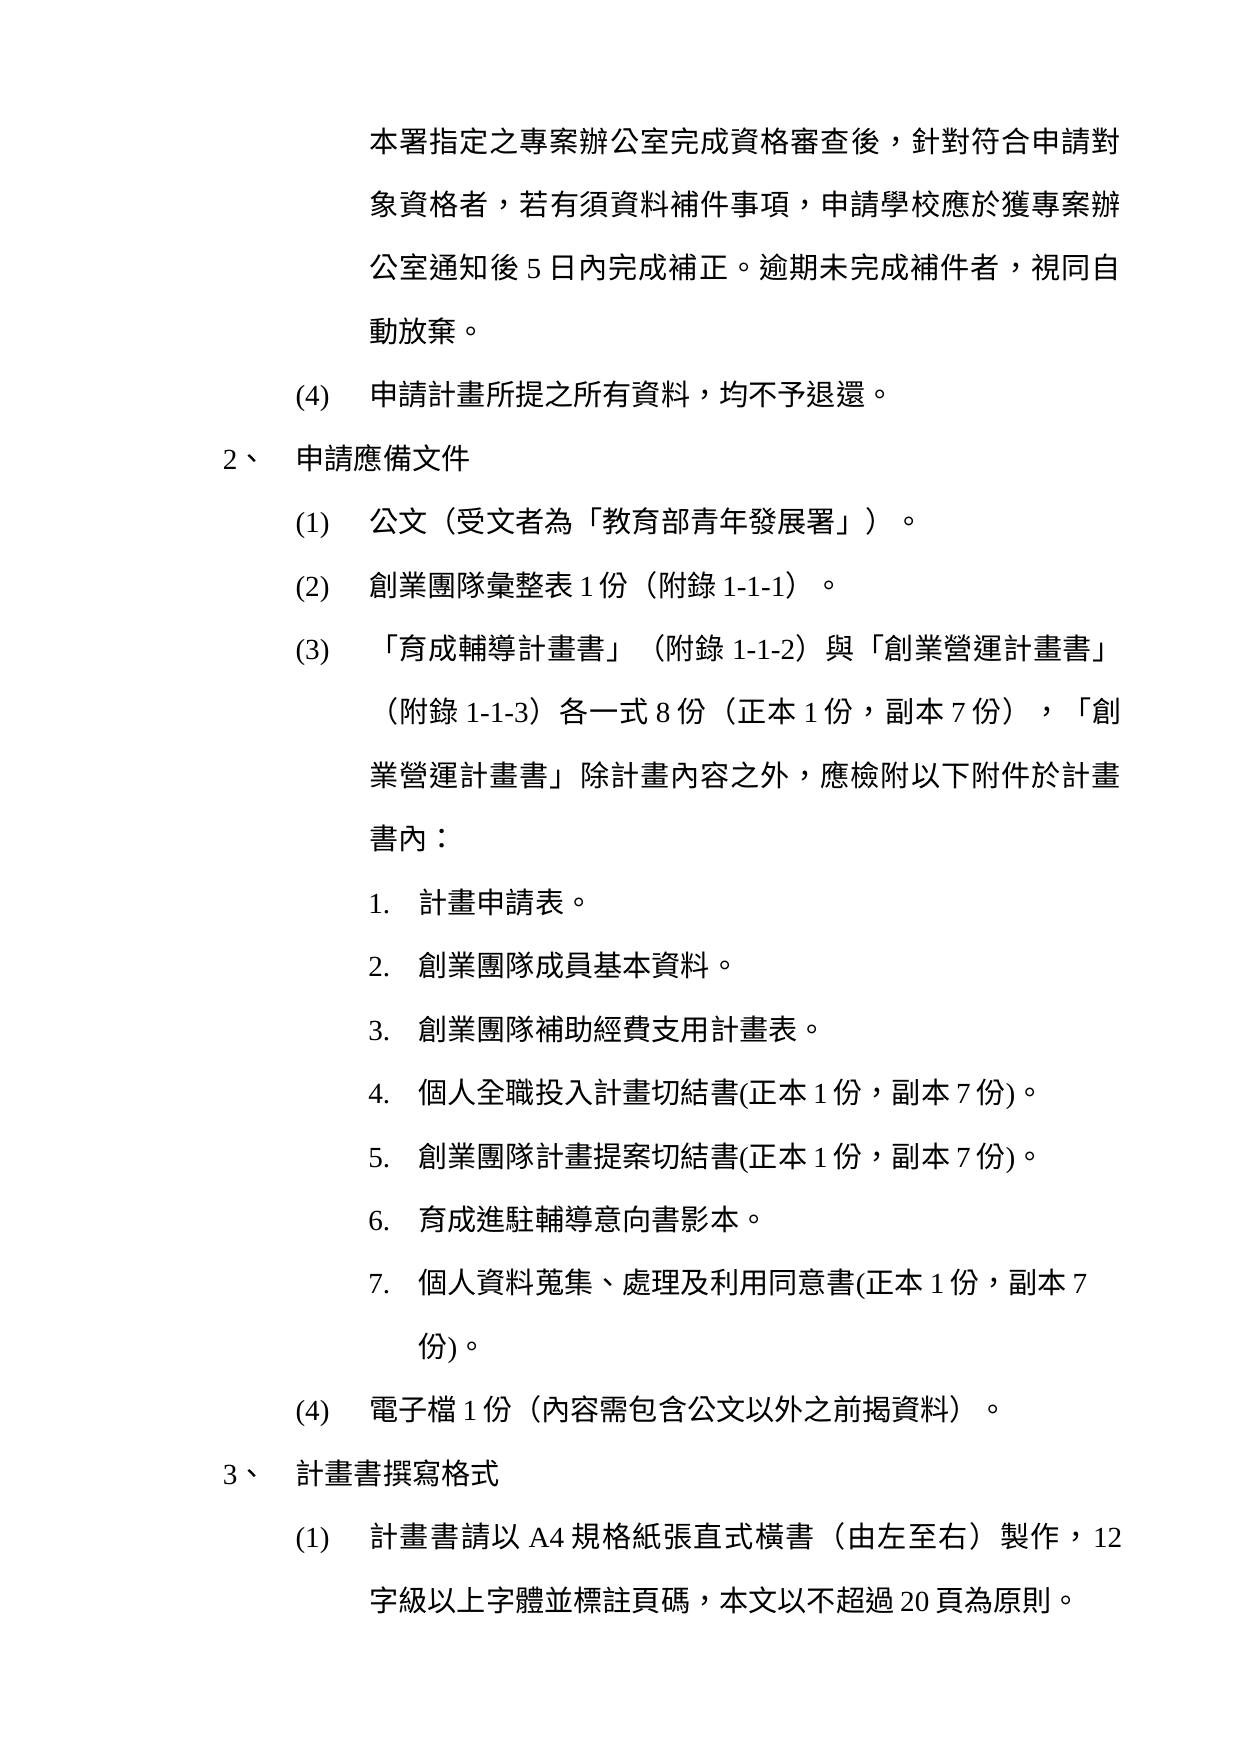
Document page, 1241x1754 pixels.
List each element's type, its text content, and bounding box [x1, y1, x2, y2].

list 個人資料蒐集、處理及利用同意書(正本1份，副本7份)。 [368, 1260, 1122, 1366]
list 創業團隊彙整表1份（附錄1-1-1）。 [295, 562, 1122, 604]
list 申請計畫所提之所有資料，均不予退還。 [295, 372, 1122, 414]
list 計畫書請以A4規格紙張直式橫書（由左至右）製作，12字級以上字體並標註頁碼，本文以不超過20頁為原則。 [295, 1514, 1122, 1619]
list 「育成輔導計畫書」（附錄1-1-2）與「創業營運計畫書」（附錄1-1-3）各一式8份（正本1份，副本7份），「創業營運計畫書」除計畫內容之外，應檢附以下附件於計畫書內： [295, 626, 1122, 858]
list 電子檔1份（內容需包含公文以外之前揭資料）。 [295, 1387, 1122, 1429]
list 計畫書撰寫格式 [223, 1450, 1122, 1493]
list 計畫申請表。 [368, 879, 1122, 922]
list 申請應備文件 [223, 435, 1122, 478]
list 育成進駐輔導意向書影本。 [368, 1197, 1122, 1239]
list 本署指定之專案辦公室完成資格審查後，針對符合申請對象資格者，若有須資料補件事項，申請學校應於獲專案辦公室通知後5日內完成補正。逾期未完成補件者，視同自動放棄。 [369, 118, 1122, 351]
list 創業團隊補助經費支用計畫表。 [368, 1006, 1122, 1048]
list 創業團隊成員基本資料。 [368, 943, 1122, 985]
list 創業團隊計畫提案切結書(正本1份，副本7份)。 [368, 1133, 1122, 1175]
list 個人全職投入計畫切結書(正本1份，副本7份)。 [368, 1070, 1122, 1112]
list 公文（受文者為「教育部青年發展署」）。 [295, 499, 1122, 541]
